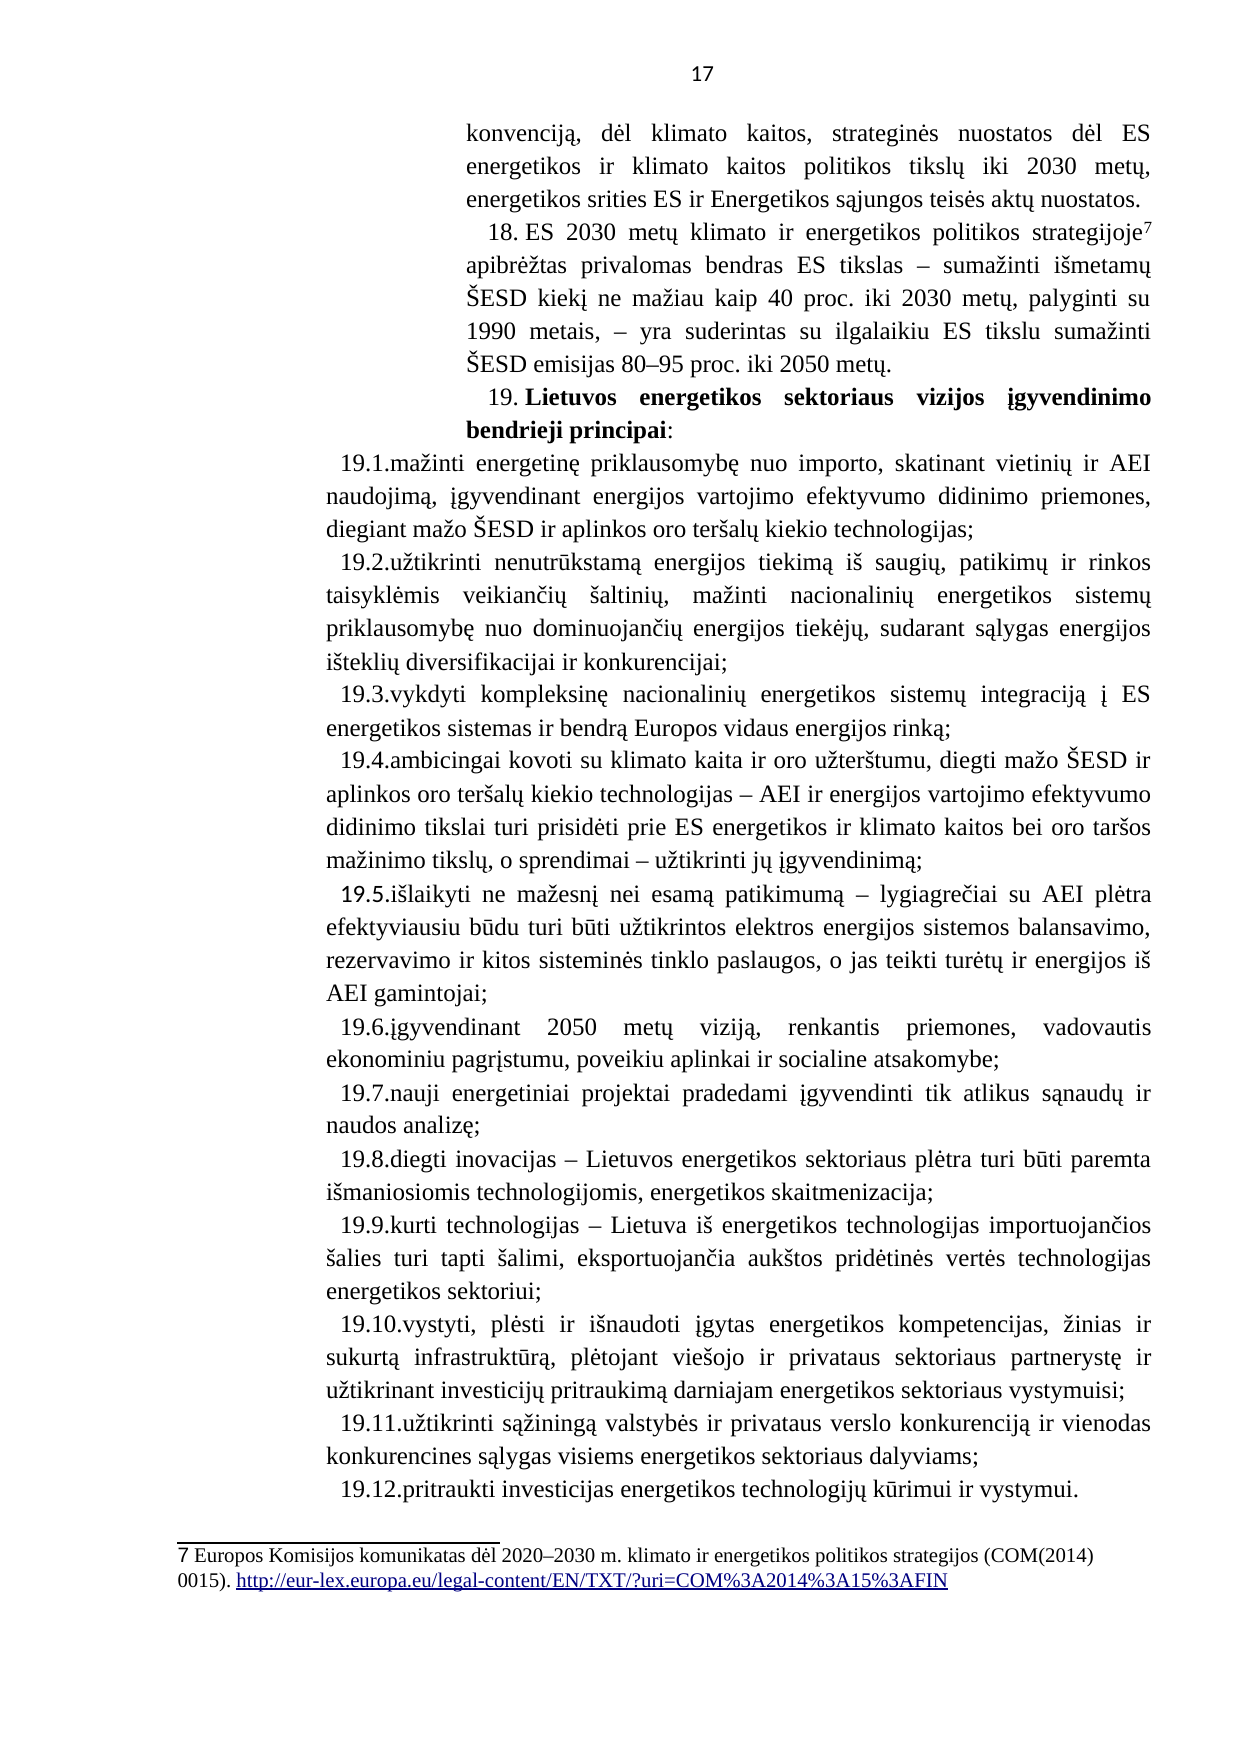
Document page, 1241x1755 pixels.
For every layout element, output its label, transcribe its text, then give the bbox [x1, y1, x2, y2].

list pritraukti investicijas energetikos technologijų kūrimui ir vystymui. [281, 1474, 1152, 1503]
list nauji energetiniai projektai pradedami įgyvendinti tik atlikus sąnaudų ir naudos analizę; [281, 1078, 1152, 1139]
list kurti technologijas – Lietuva iš energetikos technologijas importuojančios šalies turi tapti šalimi, eksportuojančia aukštos pridėtinės vertės technologijas energetikos sektoriui; [281, 1210, 1152, 1304]
list užtikrinti sąžiningą valstybės ir privataus verslo konkurenciją ir vienodas konkurencines sąlygas visiems energetikos sektoriaus dalyviams; [281, 1408, 1152, 1469]
list Lietuvos energetikos sektoriaus vizijos įgyvendinimo bendrieji principai: [428, 382, 1152, 444]
list ambicingai kovoti su klimato kaita ir oro užterštumu, diegti mažo ŠESD ir aplinkos oro teršalų kiekio technologijas – AEI ir energijos vartojimo efektyvumo didinimo tikslai turi prisidėti prie ES energetikos ir klimato kaitos bei oro taršos mažinimo tikslų, o sprendimai – užtikrinti jų įgyvendinimą; [281, 746, 1152, 873]
list vystyti, plėsti ir išnaudoti įgytas energetikos kompetencijas, žinias ir sukurtą infrastruktūrą, plėtojant viešojo ir privataus sektoriaus partnerystę ir užtikrinant investicijų pritraukimą darniajam energetikos sektoriaus vystymuisi; [281, 1309, 1152, 1403]
list ES 2030 metų klimato ir energetikos politikos strategijoje apibrėžtas privalomas bendras ES tikslas – sumažinti išmetamų ŠESD kiekį ne mažiau kaip 40 proc. iki 2030 metų, palyginti su 1990 metais, – yra suderintas su ilgalaikiu ES tikslu sumažinti ŠESD emisijas 80–95 proc. iki 2050 metų. [428, 217, 1152, 378]
list konvenciją, dėl klimato kaitos, strateginės nuostatos dėl ES energetikos ir klimato kaitos politikos tikslų iki 2030 metų, energetikos srities ES ir Energetikos sąjungos teisės aktų nuostatos. [428, 118, 1152, 213]
list Europos Komisijos komunikatas dėl 2020–2030 m. klimato ir energetikos politikos strategijos (COM(2014) 0015). http://eur-lex.europa.eu/legal-content/EN/TXT/?uri=COM%3A2014%3A15%3AFIN [177, 1543, 1152, 1592]
list diegti inovacijas – Lietuvos energetikos sektoriaus plėtra turi būti paremta išmaniosiomis technologijomis, energetikos skaitmenizacija; [281, 1144, 1152, 1205]
list vykdyti kompleksinę nacionalinių energetikos sistemų integraciją į ES energetikos sistemas ir bendrą Europos vidaus energijos rinką; [281, 679, 1152, 741]
list užtikrinti nenutrūkstamą energijos tiekimą iš saugių, patikimų ir rinkos taisyklėmis veikiančių šaltinių, mažinti nacionalinių energetikos sistemų priklausomybę nuo dominuojančių energijos tiekėjų, sudarant sąlygas energijos išteklių diversifikacijai ir konkurencijai; [281, 547, 1152, 675]
list įgyvendinant 2050 metų viziją, renkantis priemones, vadovautis ekonominiu pagrįstumu, poveikiu aplinkai ir socialine atsakomybe; [281, 1012, 1152, 1073]
list mažinti energetinę priklausomybę nuo importo, skatinant vietinių ir AEI naudojimą, įgyvendinant energijos vartojimo efektyvumo didinimo priemones, diegiant mažo ŠESD ir aplinkos oro teršalų kiekio technologijas; [281, 448, 1152, 543]
list išlaikyti ne mažesnį nei esamą patikimumą – lygiagrečiai su AEI plėtra efektyviausiu būdu turi būti užtikrintos elektros energijos sistemos balansavimo, rezervavimo ir kitos sisteminės tinklo paslaugos, o jas teikti turėtų ir energijos iš AEI gamintojai; [281, 878, 1152, 1007]
